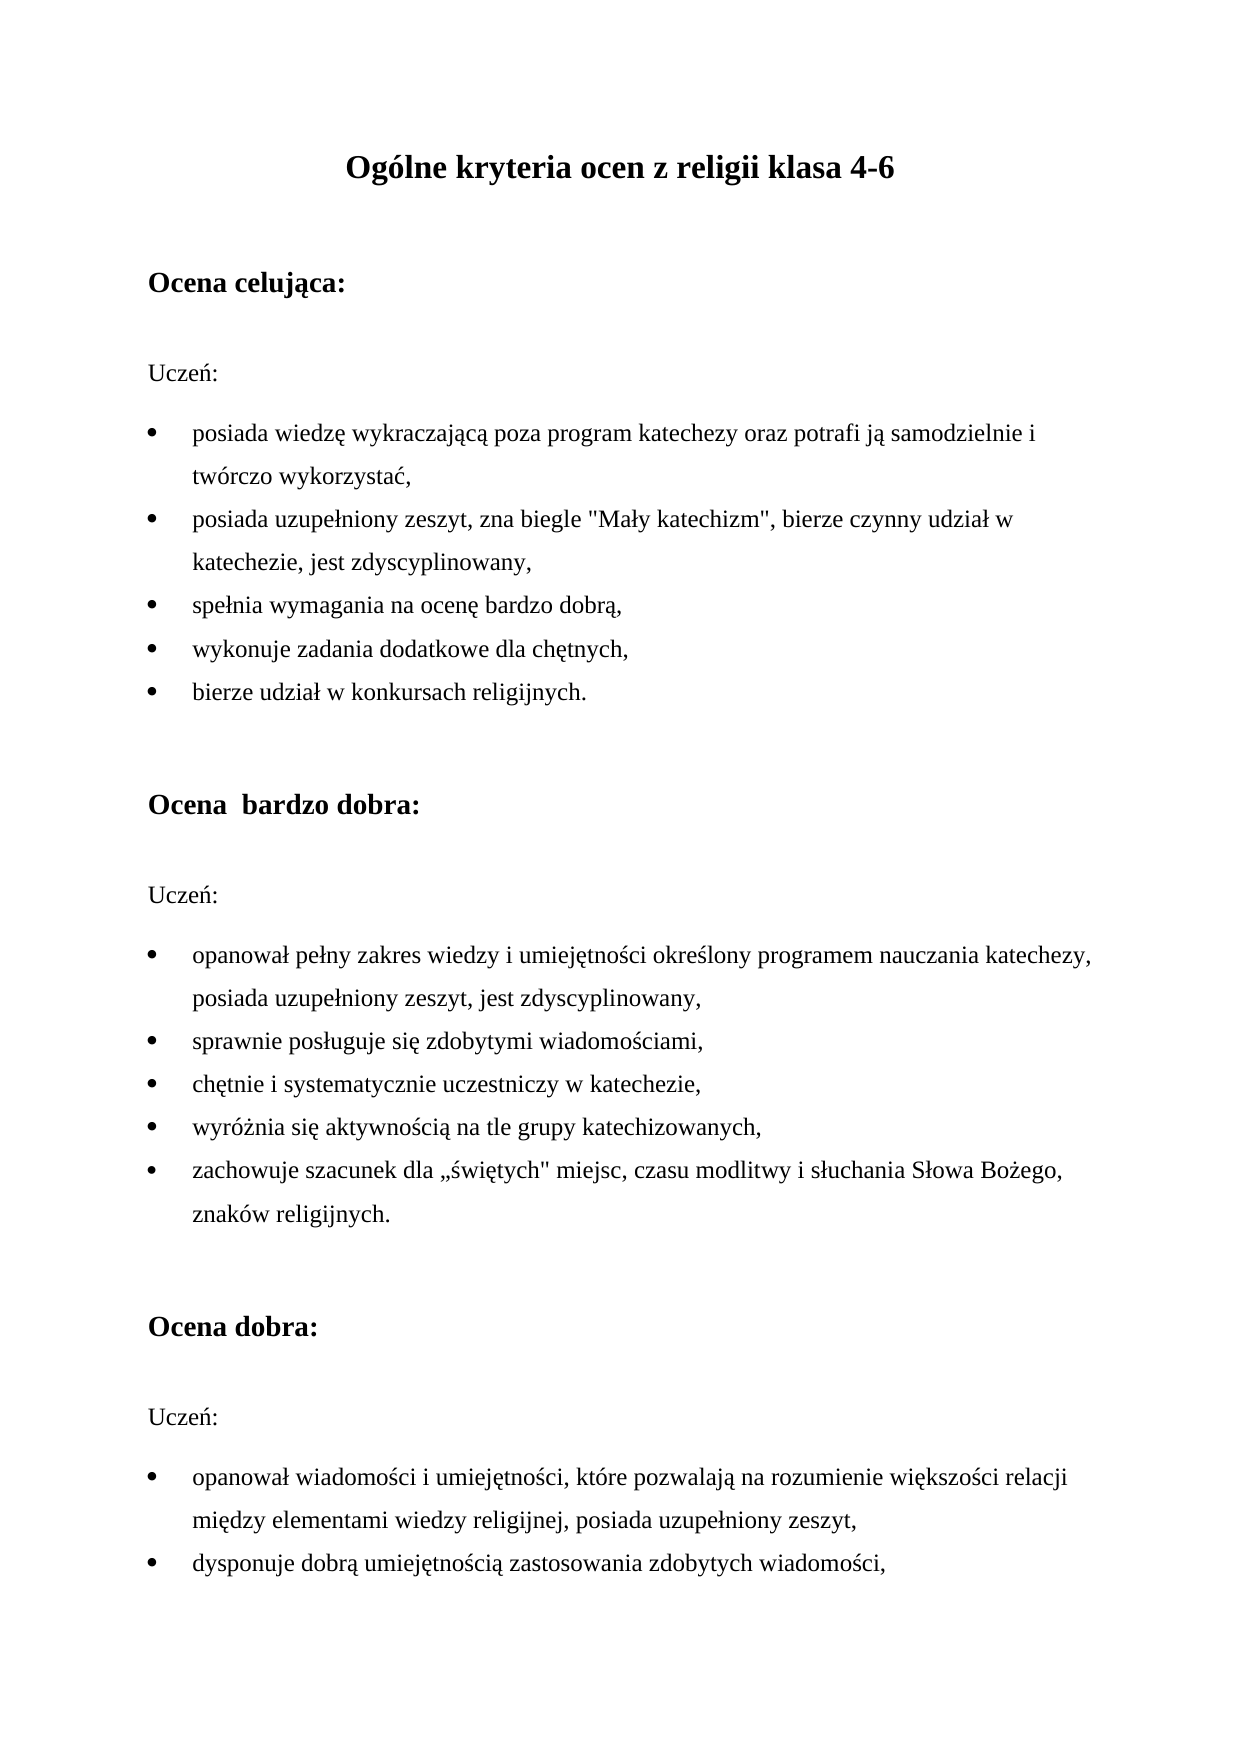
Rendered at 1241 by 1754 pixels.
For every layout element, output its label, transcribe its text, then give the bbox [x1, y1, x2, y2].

text Ocena bardzo dobra: [148, 787, 1093, 820]
list wykonuje zadania dodatkowe dla chętnych, [148, 634, 1093, 662]
list bierze udział w konkursach religijnych. [148, 677, 1093, 706]
text Ocena dobra: [148, 1309, 1093, 1342]
list posiada wiedzę wykraczającą poza program katechezy oraz potrafi ją samodzielnie i twórczo wykorzystać, [148, 418, 1093, 490]
list opanował pełny zakres wiedzy i umiejętności określony programem nauczania katechezy, posiada uzupełniony zeszyt, jest zdyscyplinowany, [148, 940, 1093, 1012]
list opanował wiadomości i umiejętności, które pozwalają na rozumienie większości relacji między elementami wiedzy religijnej, posiada uzupełniony zeszyt, [148, 1462, 1093, 1534]
text Uczeń: [148, 1402, 1093, 1431]
text Uczeń: [148, 880, 1093, 909]
list zachowuje szacunek dla „świętych" miejsc, czasu modlitwy i słuchania Słowa Bożego, znaków religijnych. [148, 1156, 1093, 1227]
list chętnie i systematycznie uczestniczy w katechezie, [148, 1069, 1093, 1098]
list posiada uzupełniony zeszyt, zna biegle "Mały katechizm", bierze czynny udział w katechezie, jest zdyscyplinowany, [148, 504, 1093, 576]
text Uczeń: [148, 358, 1093, 387]
text Ogólne kryteria ocen z religii klasa 4-6 [148, 148, 1093, 186]
list spełnia wymagania na ocenę bardzo dobrą, [148, 591, 1093, 619]
list wyróżnia się aktywnością na tle grupy katechizowanych, [148, 1112, 1093, 1141]
list sprawnie posługuje się zdobytymi wiadomościami, [148, 1026, 1093, 1055]
text Ocena celująca: [148, 265, 1093, 298]
list dysponuje dobrą umiejętnością zastosowania zdobytych wiadomości, [148, 1548, 1093, 1577]
